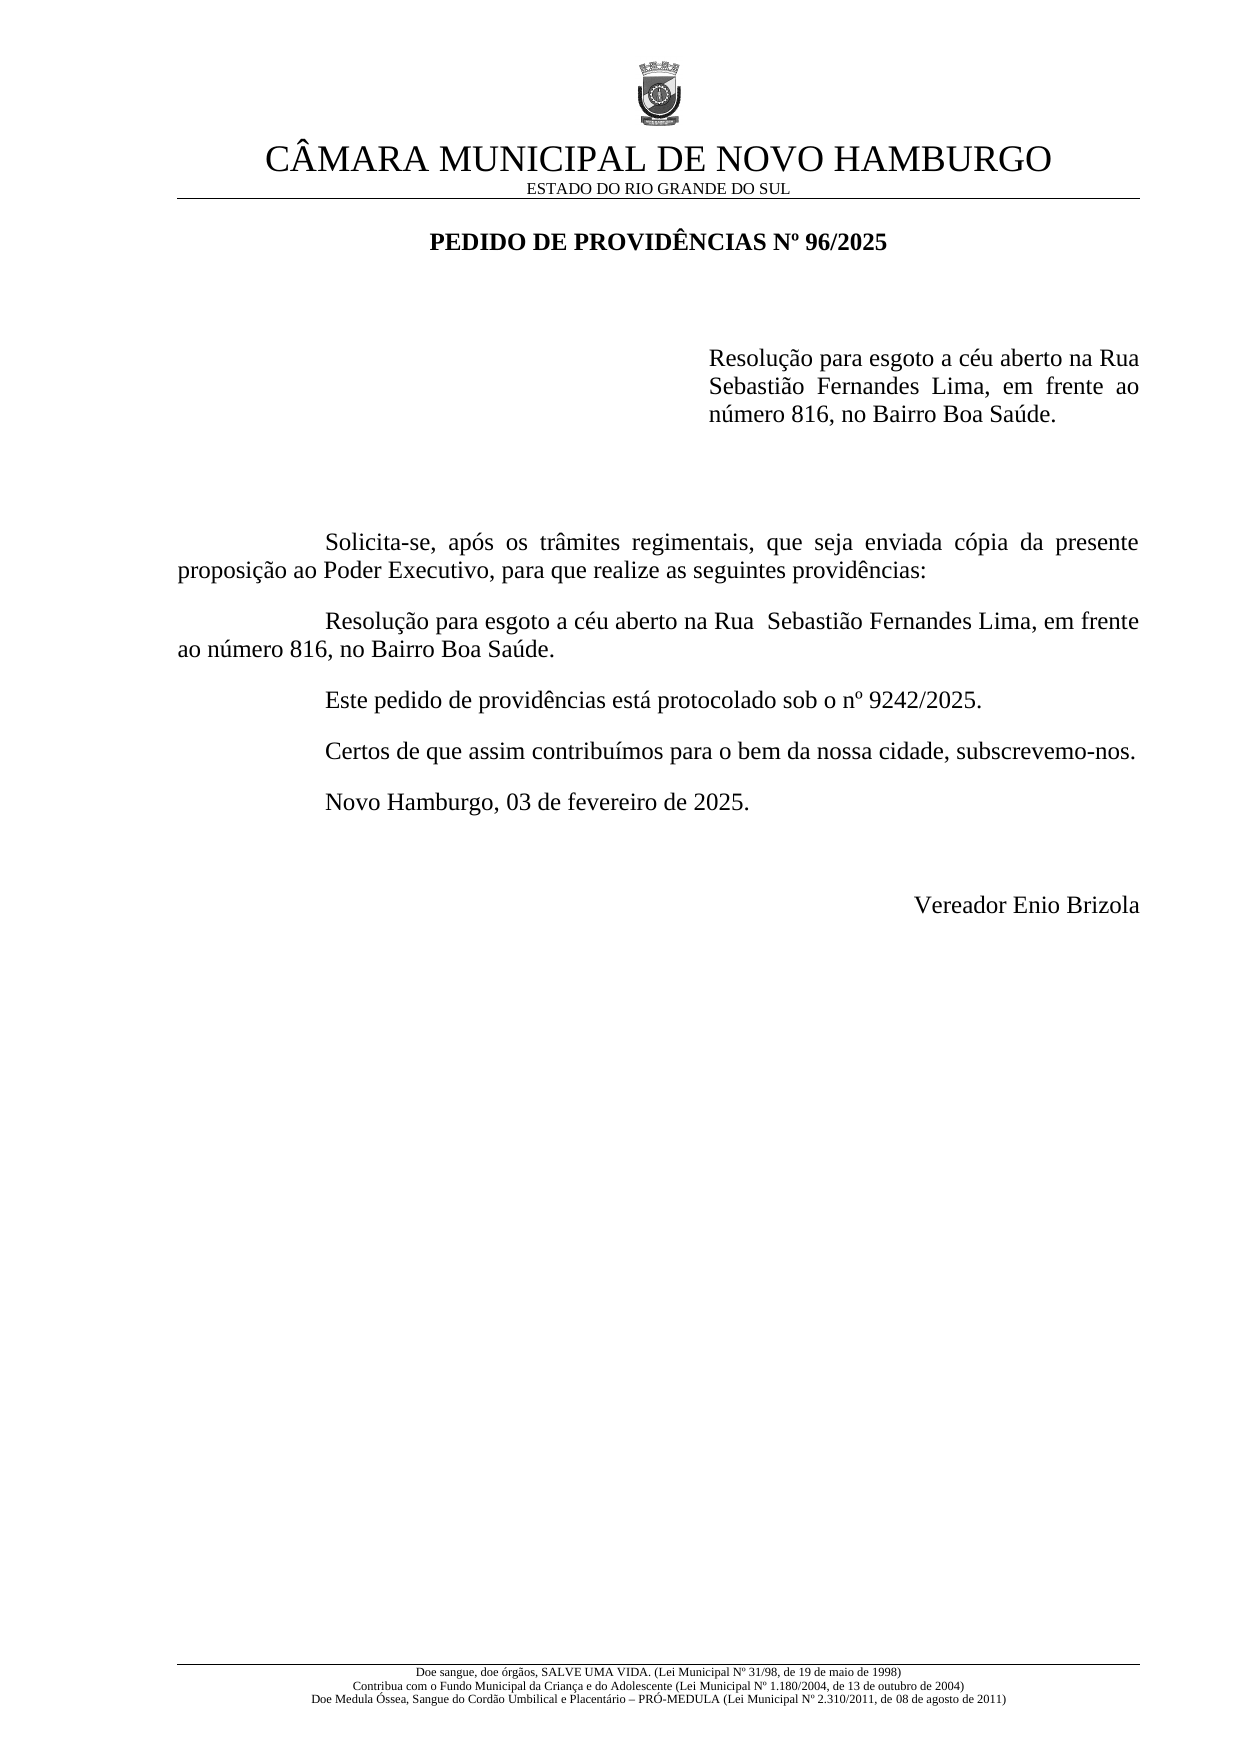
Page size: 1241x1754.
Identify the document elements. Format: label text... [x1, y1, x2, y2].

text Este pedido de providências está protocolado sob o nº 9242/2025. [177, 686, 1140, 714]
text Resolução para esgoto a céu aberto na Rua Sebastião Fernandes Lima, em frente ao número 816, no Bairro Boa Saúde. [177, 607, 1140, 662]
text Novo Hamburgo, 03 de fevereiro de 2025. [177, 788, 1140, 816]
text Resolução para esgoto a céu aberto na Rua Sebastião Fernandes Lima, em frente ao número 816, no Bairro Boa Saúde. [709, 344, 1140, 428]
text Solicita-se, após os trâmites regimentais, que seja enviada cópia da presente proposição ao Poder Executivo, para que realize as seguintes providências: [177, 528, 1140, 583]
text PEDIDO DE PROVIDÊNCIAS Nº 96/2025 [177, 228, 1140, 256]
text Vereador Enio Brizola [177, 891, 1140, 919]
text Certos de que assim contribuímos para o bem da nossa cidade, subscrevemo-nos. [177, 737, 1140, 765]
